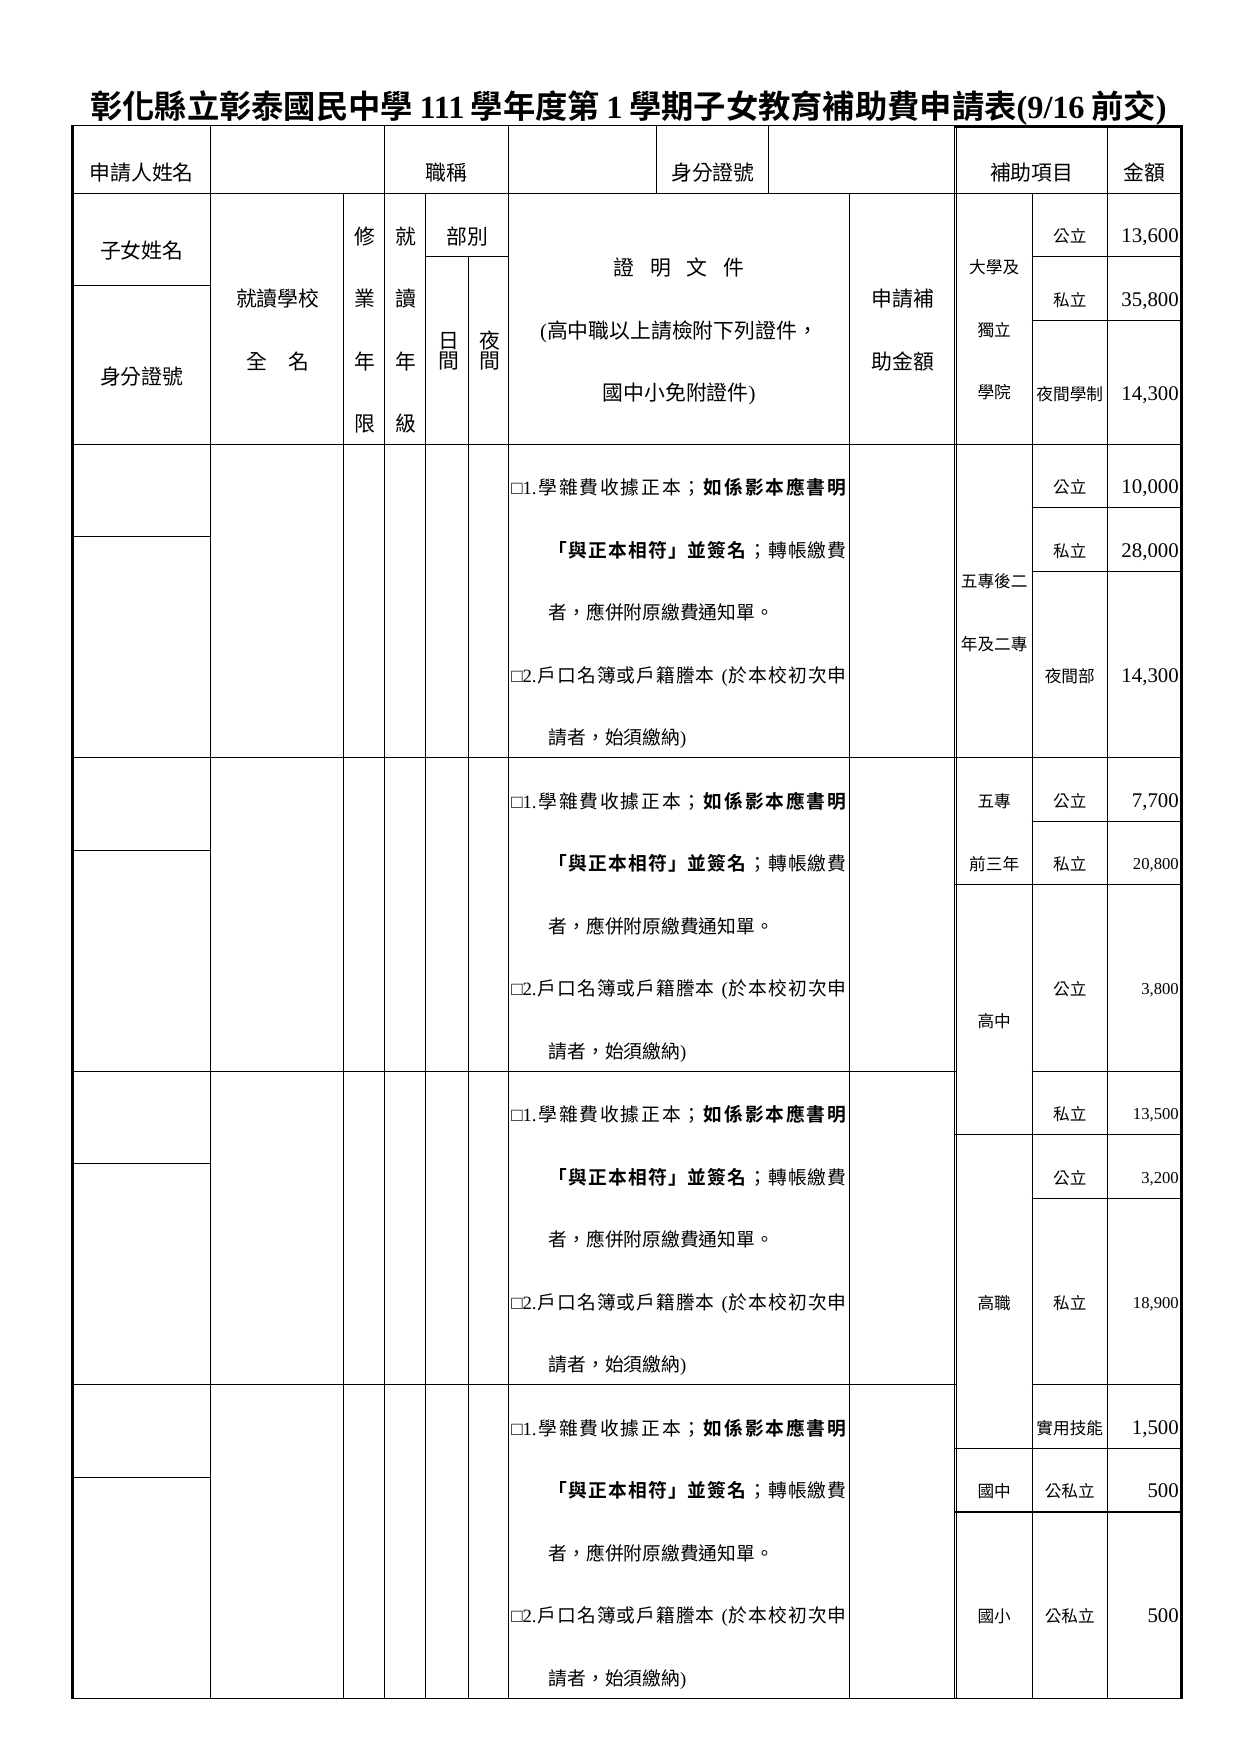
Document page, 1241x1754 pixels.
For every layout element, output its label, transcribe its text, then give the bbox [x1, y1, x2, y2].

table_cell 部別 [426, 194, 508, 256]
table_cell 10,000 [1108, 445, 1180, 507]
table_cell 3,800 [1108, 885, 1180, 1071]
table_cell [850, 1385, 954, 1698]
table_cell 13,600 [1108, 194, 1180, 256]
table_cell 高職 [957, 1135, 1032, 1448]
table_cell 證 明 文 件 (高中職以上請檢附下列證件， 國中小免附證件) [509, 194, 849, 444]
text 彰化縣立彰泰國民中學111學年度第1學期子女教育補助費申請表(9/16前交) [75, 63, 1181, 125]
table_cell 身分證號 [74, 286, 210, 444]
table_cell 20,800 [1108, 822, 1180, 884]
table_cell [469, 1385, 508, 1698]
table_cell [74, 537, 210, 757]
table_cell 私立 [1033, 508, 1107, 571]
table_cell [344, 445, 384, 757]
table_cell 公立 [1033, 194, 1107, 256]
table_cell [74, 1164, 210, 1384]
table_cell 國小 [957, 1513, 1032, 1698]
table_cell □1.學雜費收據正本；如係影本應書明「與正本相符」並簽名；轉帳繳費者，應併附原繳費通知單。 □2.戶口名簿或戶籍謄本 (於本校初次申請者，始須繳納) [509, 758, 849, 1071]
table_cell [211, 1072, 343, 1384]
table_cell [74, 1478, 210, 1698]
table_cell 五專 前三年 [957, 758, 1032, 884]
table_cell [74, 758, 210, 849]
table_cell 1,500 [1108, 1385, 1180, 1448]
table_header 申請人姓名 [74, 126, 210, 193]
table_cell 就讀年級 [385, 194, 425, 444]
table_cell 夜間學制 [1033, 321, 1107, 444]
table_header [769, 126, 954, 193]
table_cell 14,300 [1108, 572, 1180, 757]
table_cell 高中 [957, 885, 1032, 1134]
table_cell 公立 [1033, 885, 1107, 1071]
table_cell □1.學雜費收據正本；如係影本應書明「與正本相符」並簽名；轉帳繳費者，應併附原繳費通知單。 □2.戶口名簿或戶籍謄本 (於本校初次申請者，始須繳納) [509, 1385, 849, 1698]
table_cell [74, 445, 210, 536]
table_cell [385, 1072, 425, 1384]
table_cell [469, 1072, 508, 1384]
table_cell 申請補 助金額 [850, 194, 954, 444]
table_cell 公立 [1033, 445, 1107, 507]
table_cell 35,800 [1108, 257, 1180, 320]
table_cell 國中 [957, 1449, 1032, 1511]
table_cell [385, 445, 425, 757]
table_cell 13,500 [1108, 1072, 1180, 1134]
table_cell 就讀學校 全 名 [211, 194, 343, 444]
table_cell 公私立 [1033, 1449, 1107, 1511]
table_cell [344, 1385, 384, 1698]
table_cell 大學及 獨立 學院 [957, 194, 1032, 444]
table_cell [211, 445, 343, 757]
table_cell □1.學雜費收據正本；如係影本應書明「與正本相符」並簽名；轉帳繳費者，應併附原繳費通知單。 □2.戶口名簿或戶籍謄本 (於本校初次申請者，始須繳納) [509, 1072, 849, 1384]
table_cell 公立 [1033, 758, 1107, 821]
table_cell [385, 1385, 425, 1698]
table_cell 18,900 [1108, 1199, 1180, 1384]
table_cell [344, 758, 384, 1071]
table_cell 500 [1108, 1449, 1180, 1511]
table_cell 五專後二年及二專 [957, 445, 1032, 757]
table_cell [469, 445, 508, 757]
table_cell [426, 445, 468, 757]
table_header 身分證號 [657, 126, 768, 193]
table_header 補助項目 [957, 128, 1107, 193]
table_cell 公立 [1033, 1135, 1107, 1198]
table_cell 私立 [1033, 1072, 1107, 1134]
table_header [211, 126, 384, 193]
table_cell 私立 [1033, 257, 1107, 320]
table_cell 夜間 [469, 257, 508, 444]
table_header [509, 126, 656, 193]
table_cell 500 [1108, 1513, 1180, 1698]
table_cell [426, 1385, 468, 1698]
table_cell 實用技能 [1033, 1385, 1107, 1448]
table_cell 7,700 [1108, 758, 1180, 821]
table_cell 修業年限 [344, 194, 384, 444]
table_cell □1.學雜費收據正本；如係影本應書明「與正本相符」並簽名；轉帳繳費者，應併附原繳費通知單。 □2.戶口名簿或戶籍謄本 (於本校初次申請者，始須繳納) [509, 445, 849, 757]
table_cell [426, 1072, 468, 1384]
table_header 金額 [1108, 128, 1180, 193]
table_cell 私立 [1033, 822, 1107, 884]
table_cell [211, 1385, 343, 1698]
table_cell 子女姓名 [74, 194, 210, 285]
table_cell 私立 [1033, 1199, 1107, 1384]
table_cell [74, 1072, 210, 1163]
table_cell [850, 445, 954, 757]
table_cell [74, 1385, 210, 1477]
table_header 職稱 [385, 126, 508, 193]
table_cell [850, 1072, 954, 1384]
table_cell [344, 1072, 384, 1384]
table_cell [850, 758, 954, 1071]
table_cell [74, 851, 210, 1071]
table_cell [211, 758, 343, 1071]
table_cell 14,300 [1108, 321, 1180, 444]
table_cell 28,000 [1108, 508, 1180, 571]
table_cell [385, 758, 425, 1071]
table_cell 公私立 [1033, 1513, 1107, 1698]
table_cell [469, 758, 508, 1071]
table_cell 3,200 [1108, 1135, 1180, 1198]
table_cell 日間 [426, 257, 468, 444]
table_cell 夜間部 [1033, 572, 1107, 757]
table_cell [426, 758, 468, 1071]
